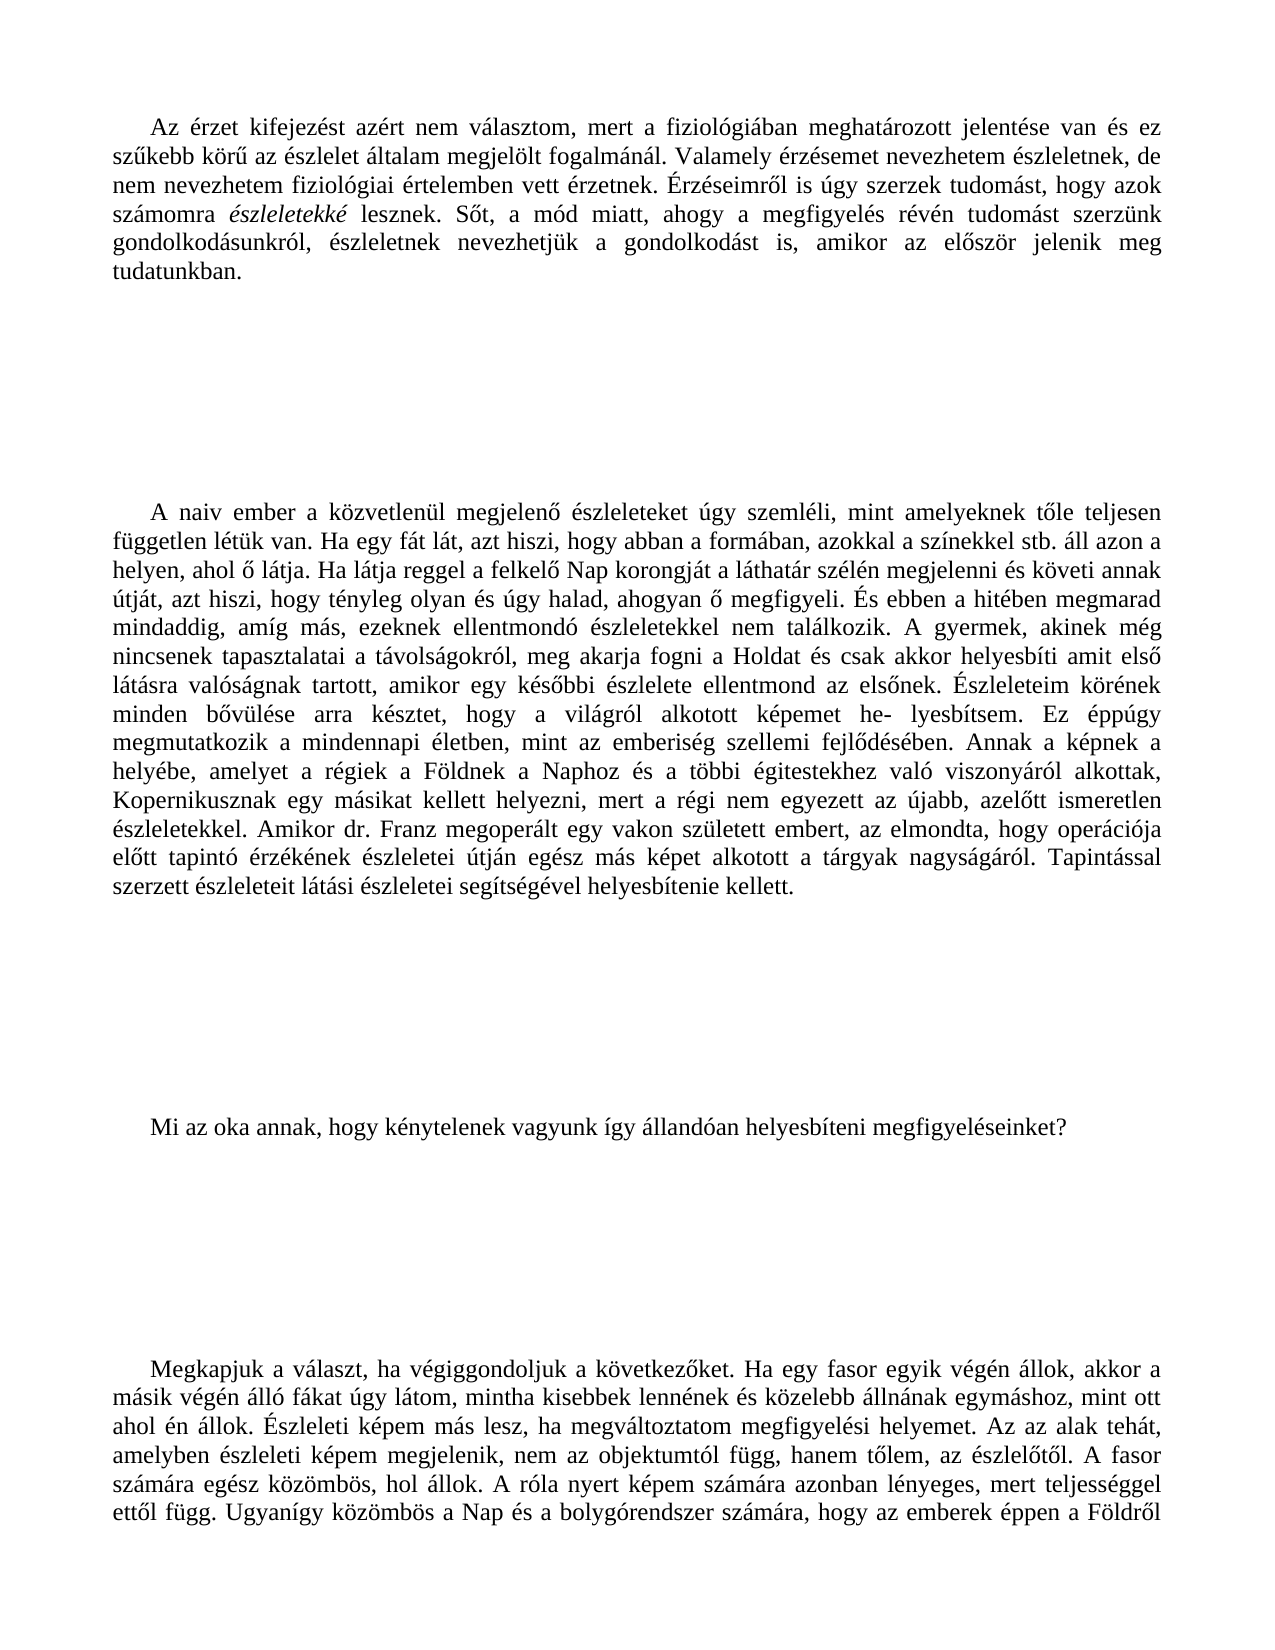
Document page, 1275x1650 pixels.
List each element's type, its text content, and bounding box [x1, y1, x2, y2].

text A naiv ember a közvetlenül megjelenő észleleteket úgy szemléli, mint amelyeknek tőle teljesen független létük van. Ha egy fát lát, azt hiszi, hogy abban a formában, azokkal a színekkel stb. áll azon a helyen, ahol ő látja. Ha látja reggel a felkelő Nap korongját a láthatár szélén megjelenni és követi annak útját, azt hiszi, hogy tényleg olyan és úgy halad, ahogyan ő megfigyeli. És ebben a hitében megmarad mindaddig, amíg más, ezeknek ellentmondó észleletekkel nem találkozik. A gyermek, akinek még nincsenek tapasztalatai a távolságokról, meg akarja fogni a Holdat és csak akkor helyesbíti amit első látásra valóságnak tartott, amikor egy későbbi észlelete ellentmond az elsőnek. Észleleteim körének minden bővülése arra késztet, hogy a világról alkotott képemet he- lyesbítsem. Ez éppúgy megmutatkozik a mindennapi életben, mint az emberiség szellemi fejlődésében. Annak a képnek a helyébe, amelyet a régiek a Földnek a Naphoz és a többi égitestekhez való viszonyáról alkottak, Kopernikusznak egy másikat kellett helyezni, mert a régi nem egyezett az újabb, azelőtt ismeretlen észleletekkel. Amikor dr. Franz megoperált egy vakon született embert, az elmondta, hogy operációja előtt tapintó érzékének észleletei útján egész más képet alkotott a tárgyak nagyságáról. Tapintással szerzett észleleteit látási észleletei segítségével helyesbítenie kellett. [112, 497, 1162, 900]
text Megkapjuk a választ, ha végiggondoljuk a következőket. Ha egy fasor egyik végén állok, akkor a másik végén álló fákat úgy látom, mintha kisebbek lennének és közelebb állnának egymáshoz, mint ott ahol én állok. Észleleti képem más lesz, ha megváltoztatom megfigyelési helyemet. Az az alak tehát, amelyben észleleti képem megjelenik, nem az objektumtól függ, hanem tőlem, az észlelőtől. A fasor számára egész közömbös, hol állok. A róla nyert képem számára azonban lényeges, mert teljességgel ettől függ. Ugyanígy közömbös a Nap és a bolygórendszer számára, hogy az emberek éppen a Földről [112, 1354, 1162, 1526]
text Az érzet kifejezést azért nem választom, mert a fiziológiában meghatározott jelentése van és ez szűkebb körű az észlelet általam megjelölt fogalmánál. Valamely érzésemet nevezhetem észleletnek, de nem nevezhetem fiziológiai értelemben vett érzetnek. Érzéseimről is úgy szerzek tudomást, hogy azok számomra észleletekké lesznek. Sőt, a mód miatt, ahogy a megfigyelés révén tudomást szerzünk gondolkodásunkról, észleletnek nevezhetjük a gondolkodást is, amikor az először jelenik meg tudatunkban. [112, 112, 1162, 285]
text Mi az oka annak, hogy kénytelenek vagyunk így állandóan helyesbíteni megfigyeléseinket? [112, 1112, 1162, 1141]
